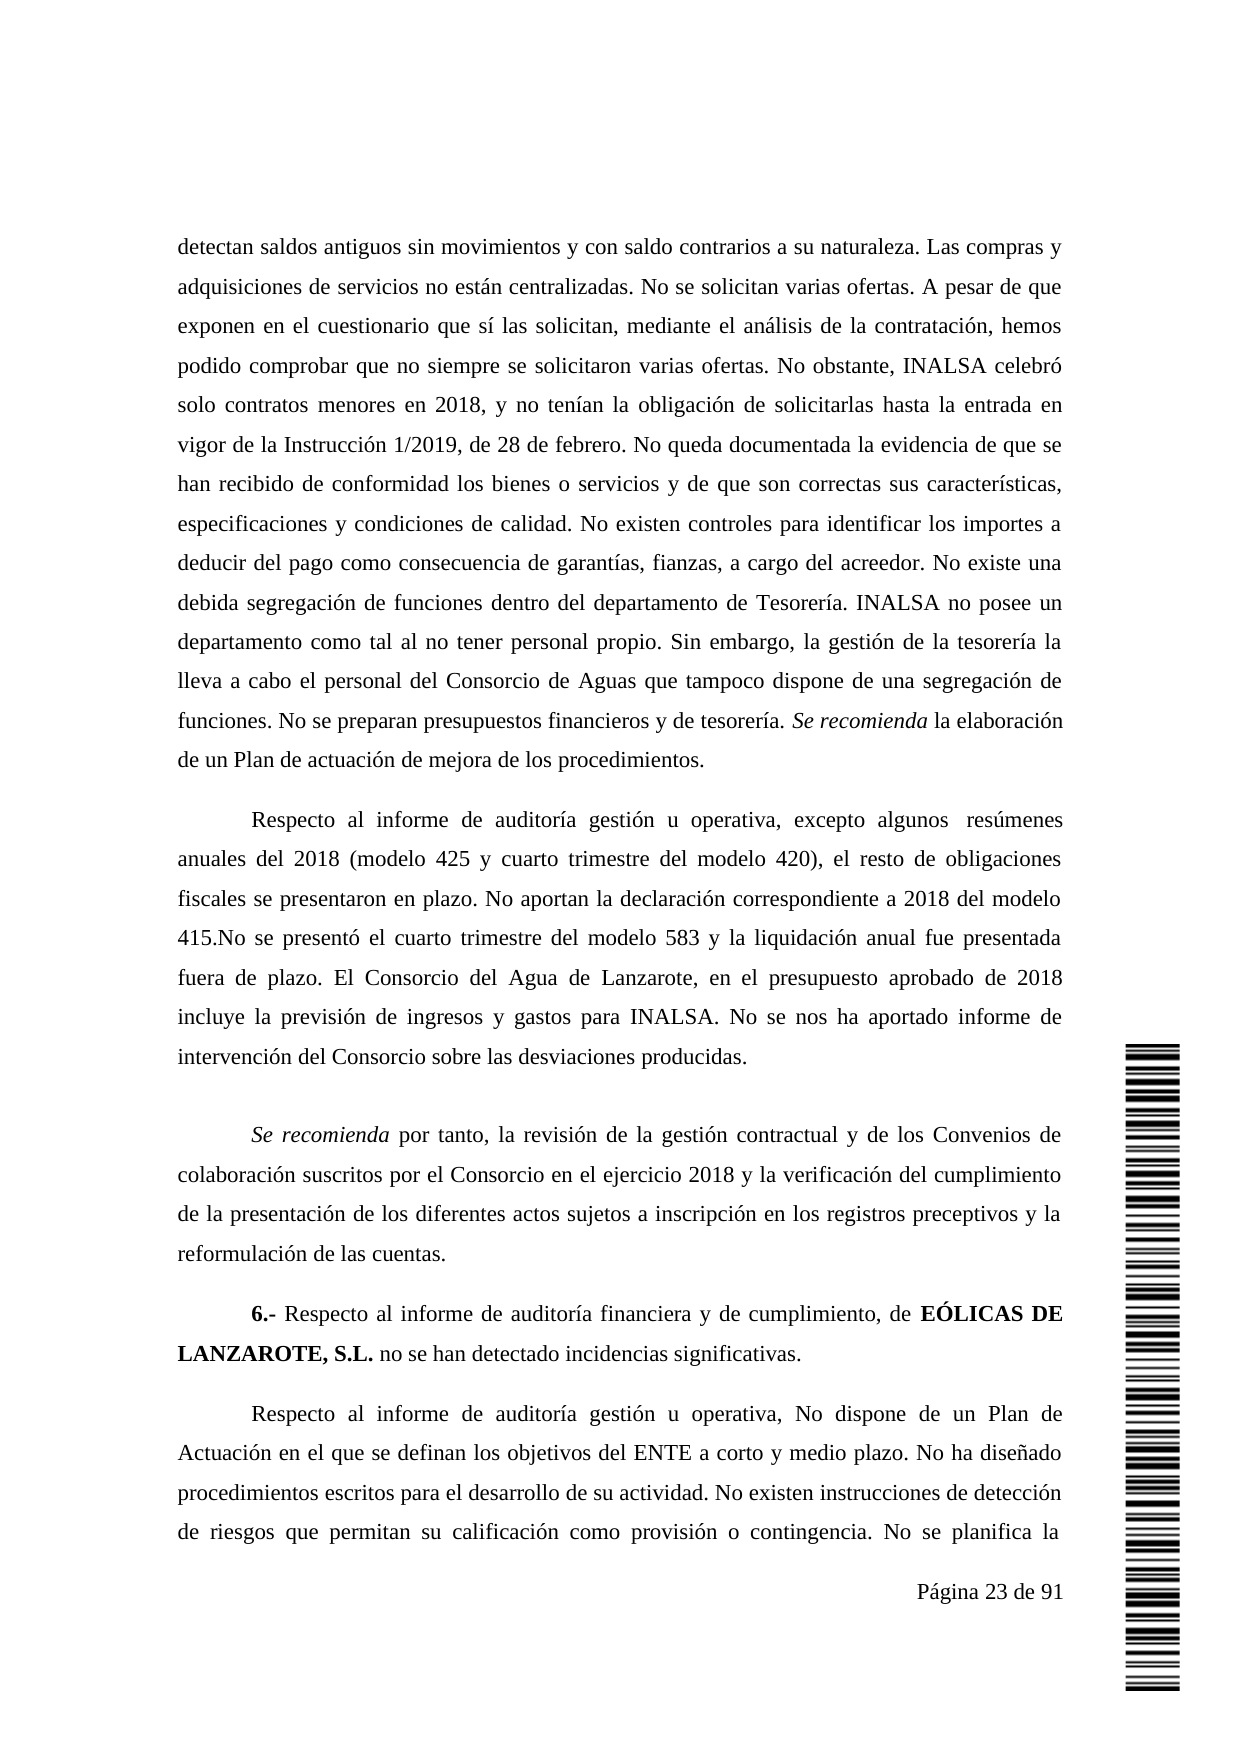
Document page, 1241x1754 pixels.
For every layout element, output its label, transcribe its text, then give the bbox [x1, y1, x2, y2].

text Respecto al informe de auditoría gestión u operativa, No dispone de un Plan de Actuación en el que se definan los objetivos del ENTE a corto y medio plazo. No ha diseñado procedimientos escritos para el desarrollo de su actividad. No existen instrucciones de detección de riesgos que permitan su calificación como provisión o contingencia. No se planifica la [177, 1400, 1063, 1544]
text detectan saldos antiguos sin movimientos y con saldo contrarios a su naturaleza. Las compras y adquisiciones de servicios no están centralizadas. No se solicitan varias ofertas. A pesar de que exponen en el cuestionario que sí las solicitan, mediante el análisis de la contratación, hemos podido comprobar que no siempre se solicitaron varias ofertas. No obstante, INALSA celebró solo contratos menores en 2018, y no tenían la obligación de solicitarlas hasta la entrada en vigor de la Instrucción 1/2019, de 28 de febrero. No queda documentada la evidencia de que se han recibido de conformidad los bienes o servicios y de que son correctas sus características, especificaciones y condiciones de calidad. No existen controles para identificar los importes a deducir del pago como consecuencia de garantías, fianzas, a cargo del acreedor. No existe una debida segregación de funciones dentro del departamento de Tesorería. INALSA no posee un departamento como tal al no tener personal propio. Sin embargo, la gestión de la tesorería la lleva a cabo el personal del Consorcio de Aguas que tampoco dispone de una segregación de funciones. No se preparan presupuestos financieros y de tesorería. Se recomienda la elaboración de un Plan de actuación de mejora de los procedimientos. [177, 233, 1063, 773]
picture [1125, 1044, 1180, 1691]
text Página 23 de 91 [37, 1578, 1064, 1605]
text Se recomienda por tanto, la revisión de la gestión contractual y de los Convenios de colaboración suscritos por el Consorcio en el ejercicio 2018 y la verificación del cumplimiento de la presentación de los diferentes actos sujetos a inscripción en los registros preceptivos y la reformulación de las cuentas. [177, 1122, 1063, 1266]
text Respecto al informe de auditoría gestión u operativa, excepto algunos resúmenes anuales del 2018 (modelo 425 y cuarto trimestre del modelo 420), el resto de obligaciones fiscales se presentaron en plazo. No aportan la declaración correspondiente a 2018 del modelo 415.No se presentó el cuarto trimestre del modelo 583 y la liquidación anual fue presentada fuera de plazo. El Consorcio del Agua de Lanzarote, en el presupuesto aprobado de 2018 incluye la previsión de ingresos y gastos para INALSA. No se nos ha aportado informe de intervención del Consorcio sobre las desviaciones producidas. [177, 806, 1063, 1069]
text 6.- Respecto al informe de auditoría financiera y de cumplimiento, de EÓLICAS DE LANZAROTE, S.L. no se han detectado incidencias significativas. [177, 1300, 1063, 1366]
